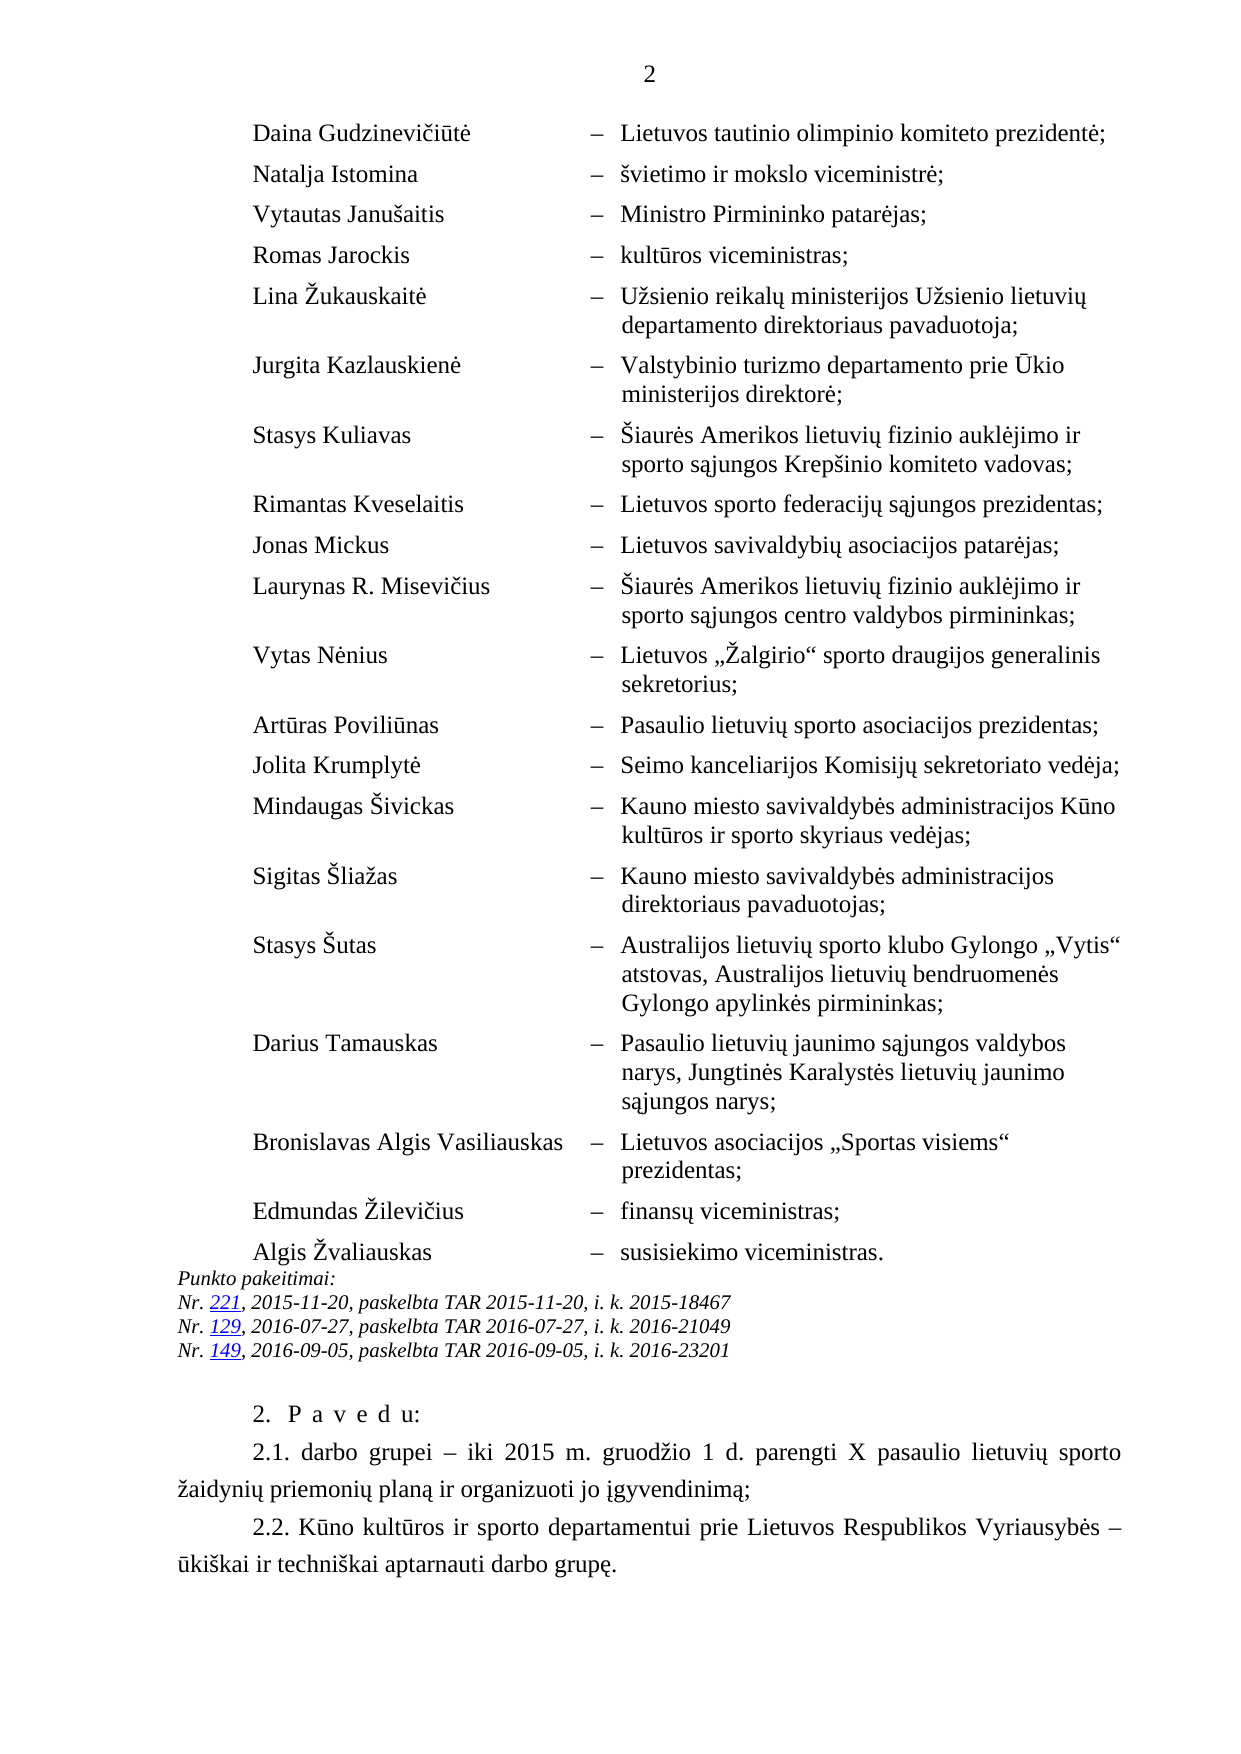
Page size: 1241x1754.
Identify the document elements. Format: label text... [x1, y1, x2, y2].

text Jolita Krumplytė – Seimo kanceliarijos Komisijų sekretoriato vedėja; [252, 751, 1122, 779]
text Mindaugas Šivickas – Kauno miesto savivaldybės administracijos Kūno kultūros ir sporto skyriaus vedėjas; [252, 791, 1122, 849]
text Lina Žukauskaitė – Užsienio reikalų ministerijos Užsienio lietuvių departamento direktoriaus pavaduotoja; [252, 281, 1122, 338]
text Artūras Poviliūnas – Pasaulio lietuvių sporto asociacijos prezidentas; [252, 710, 1122, 739]
text Daina Gudzinevičiūtė – Lietuvos tautinio olimpinio komiteto prezidentė; [252, 118, 1122, 147]
text Punkto pakeitimai: [177, 1266, 1122, 1290]
text Bronislavas Algis Vasiliauskas – Lietuvos asociacijos „Sportas visiems“ prezidentas; [252, 1127, 1122, 1184]
text Jonas Mickus – Lietuvos savivaldybių asociacijos patarėjas; [252, 530, 1122, 559]
text Vytautas Janušaitis – Ministro Pirmininko patarėjas; [252, 199, 1122, 228]
text Stasys Kuliavas – Šiaurės Amerikos lietuvių fizinio auklėjimo ir sporto sąjungos Krepšinio komiteto vadovas; [252, 420, 1122, 477]
text 2.2. Kūno kultūros ir sporto departamentui prie Lietuvos Respublikos Vyriausybės – ūkiškai ir techniškai aptarnauti darbo grupę. [177, 1503, 1122, 1578]
text Nr. 149, 2016-09-05, paskelbta TAR 2016-09-05, i. k. 2016-23201 [177, 1338, 1122, 1362]
text 2.1. darbo grupei – iki 2015 m. gruodžio 1 d. parengti X pasaulio lietuvių sporto žaidynių priemonių planą ir organizuoti jo įgyvendinimą; [177, 1428, 1122, 1503]
text Stasys Šutas – Australijos lietuvių sporto klubo Gylongo „Vytis“ atstovas, Australijos lietuvių bendruomenės Gylongo apylinkės pirmininkas; [252, 930, 1122, 1017]
text Algis Žvaliauskas – susisiekimo viceministras. [252, 1237, 1122, 1266]
text Jurgita Kazlauskienė – Valstybinio turizmo departamento prie Ūkio ministerijos direktorė; [252, 351, 1122, 408]
text Edmundas Žilevičius – finansų viceministras; [252, 1196, 1122, 1225]
text 2. Pavedu: [177, 1391, 1122, 1428]
text Darius Tamauskas – Pasaulio lietuvių jaunimo sąjungos valdybos narys, Jungtinės Karalystės lietuvių jaunimo sąjungos narys; [252, 1028, 1122, 1115]
text Romas Jarockis – kultūros viceministras; [252, 240, 1122, 269]
text Nr. 221, 2015-11-20, paskelbta TAR 2015-11-20, i. k. 2015-18467 [177, 1290, 1122, 1314]
text Laurynas R. Misevičius – Šiaurės Amerikos lietuvių fizinio auklėjimo ir sporto sąjungos centro valdybos pirmininkas; [252, 571, 1122, 628]
text Vytas Nėnius – Lietuvos „Žalgirio“ sporto draugijos generalinis sekretorius; [252, 640, 1122, 698]
text Nr. 129, 2016-07-27, paskelbta TAR 2016-07-27, i. k. 2016-21049 [177, 1314, 1122, 1338]
text Rimantas Kveselaitis – Lietuvos sporto federacijų sąjungos prezidentas; [252, 489, 1122, 518]
text Sigitas Šliažas – Kauno miesto savivaldybės administracijos direktoriaus pavaduotojas; [252, 861, 1122, 918]
text Natalja Istomina – švietimo ir mokslo viceministrė; [252, 159, 1122, 188]
